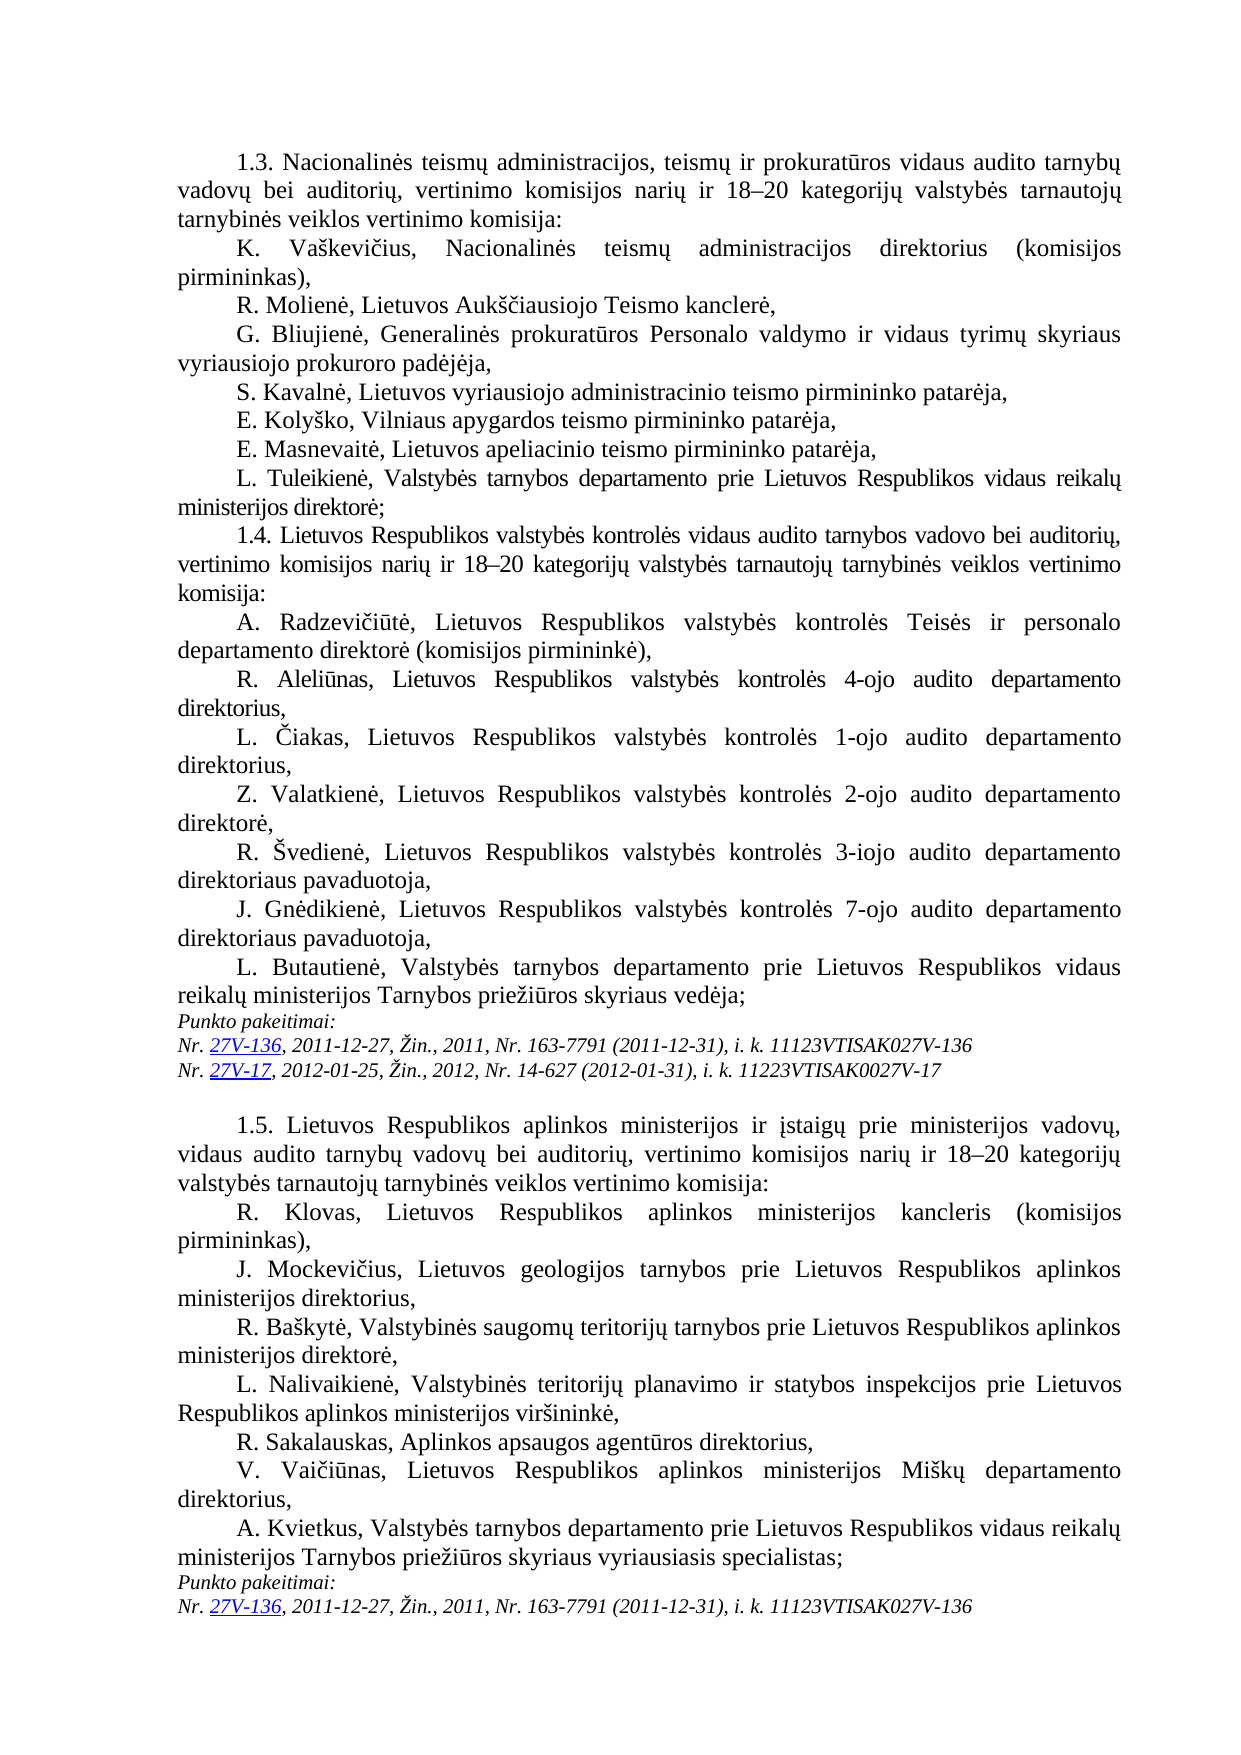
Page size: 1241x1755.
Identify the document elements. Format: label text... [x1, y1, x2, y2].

text R. Aleliūnas, Lietuvos Respublikos valstybės kontrolės 4-ojo audito departamento direktorius, [177, 664, 1122, 722]
text K. Vaškevičius, Nacionalinės teismų administracijos direktorius (komisijos pirmininkas), [177, 233, 1122, 291]
text A. Kvietkus, Valstybės tarnybos departamento prie Lietuvos Respublikos vidaus reikalų ministerijos Tarnybos priežiūros skyriaus vyriausiasis specialistas; [177, 1513, 1122, 1570]
text L. Nalivaikienė, Valstybinės teritorijų planavimo ir statybos inspekcijos prie Lietuvos Respublikos aplinkos ministerijos viršininkė, [177, 1369, 1122, 1427]
text R. Švedienė, Lietuvos Respublikos valstybės kontrolės 3-iojo audito departamento direktoriaus pavaduotoja, [177, 837, 1122, 894]
text Nr. 27V-136, 2011-12-27, Žin., 2011, Nr. 163-7791 (2011-12-31), i. k. 11123VTISAK027V-136 [177, 1033, 1122, 1057]
text 1.3. Nacionalinės teismų administracijos, teismų ir prokuratūros vidaus audito tarnybų vadovų bei auditorių, vertinimo komisijos narių ir 18–20 kategorijų valstybės tarnautojų tarnybinės veiklos vertinimo komisija: [177, 147, 1122, 233]
text G. Bliujienė, Generalinės prokuratūros Personalo valdymo ir vidaus tyrimų skyriaus vyriausiojo prokuroro padėjėja, [177, 319, 1122, 377]
text 1.4. Lietuvos Respublikos valstybės kontrolės vidaus audito tarnybos vadovo bei auditorių, vertinimo komisijos narių ir 18–20 kategorijų valstybės tarnautojų tarnybinės veiklos vertinimo komisija: [177, 521, 1122, 607]
text R. Baškytė, Valstybinės saugomų teritorijų tarnybos prie Lietuvos Respublikos aplinkos ministerijos direktorė, [177, 1312, 1122, 1369]
text R. Molienė, Lietuvos Aukščiausiojo Teismo kanclerė, [177, 291, 1122, 319]
text L. Čiakas, Lietuvos Respublikos valstybės kontrolės 1-ojo audito departamento direktorius, [177, 722, 1122, 779]
text R. Sakalauskas, Aplinkos apsaugos agentūros direktorius, [177, 1427, 1122, 1455]
text V. Vaičiūnas, Lietuvos Respublikos aplinkos ministerijos Miškų departamento direktorius, [177, 1455, 1122, 1513]
text J. Mockevičius, Lietuvos geologijos tarnybos prie Lietuvos Respublikos aplinkos ministerijos direktorius, [177, 1254, 1122, 1312]
text Z. Valatkienė, Lietuvos Respublikos valstybės kontrolės 2-ojo audito departamento direktorė, [177, 779, 1122, 837]
text L. Butautienė, Valstybės tarnybos departamento prie Lietuvos Respublikos vidaus reikalų ministerijos Tarnybos priežiūros skyriaus vedėja; [177, 952, 1122, 1009]
text Punkto pakeitimai: [177, 1009, 1122, 1033]
text E. Masnevaitė, Lietuvos apeliacinio teismo pirmininko patarėja, [177, 434, 1122, 463]
text J. Gnėdikienė, Lietuvos Respublikos valstybės kontrolės 7-ojo audito departamento direktoriaus pavaduotoja, [177, 894, 1122, 952]
text Nr. 27V-17, 2012-01-25, Žin., 2012, Nr. 14-627 (2012-01-31), i. k. 11223VTISAK0027V-17 [177, 1057, 1122, 1082]
text Nr. 27V-136, 2011-12-27, Žin., 2011, Nr. 163-7791 (2011-12-31), i. k. 11123VTISAK027V-136 [177, 1594, 1122, 1618]
text S. Kavalnė, Lietuvos vyriausiojo administracinio teismo pirmininko patarėja, [177, 377, 1122, 406]
text R. Klovas, Lietuvos Respublikos aplinkos ministerijos kancleris (komisijos pirmininkas), [177, 1197, 1122, 1254]
text L. Tuleikienė, Valstybės tarnybos departamento prie Lietuvos Respublikos vidaus reikalų ministerijos direktorė; [177, 463, 1122, 521]
text A. Radzevičiūtė, Lietuvos Respublikos valstybės kontrolės Teisės ir personalo departamento direktorė (komisijos pirmininkė), [177, 607, 1122, 664]
text E. Kolyško, Vilniaus apygardos teismo pirmininko patarėja, [177, 406, 1122, 434]
text 1.5. Lietuvos Respublikos aplinkos ministerijos ir įstaigų prie ministerijos vadovų, vidaus audito tarnybų vadovų bei auditorių, vertinimo komisijos narių ir 18–20 kategorijų valstybės tarnautojų tarnybinės veiklos vertinimo komisija: [177, 1110, 1122, 1197]
text Punkto pakeitimai: [177, 1570, 1122, 1594]
